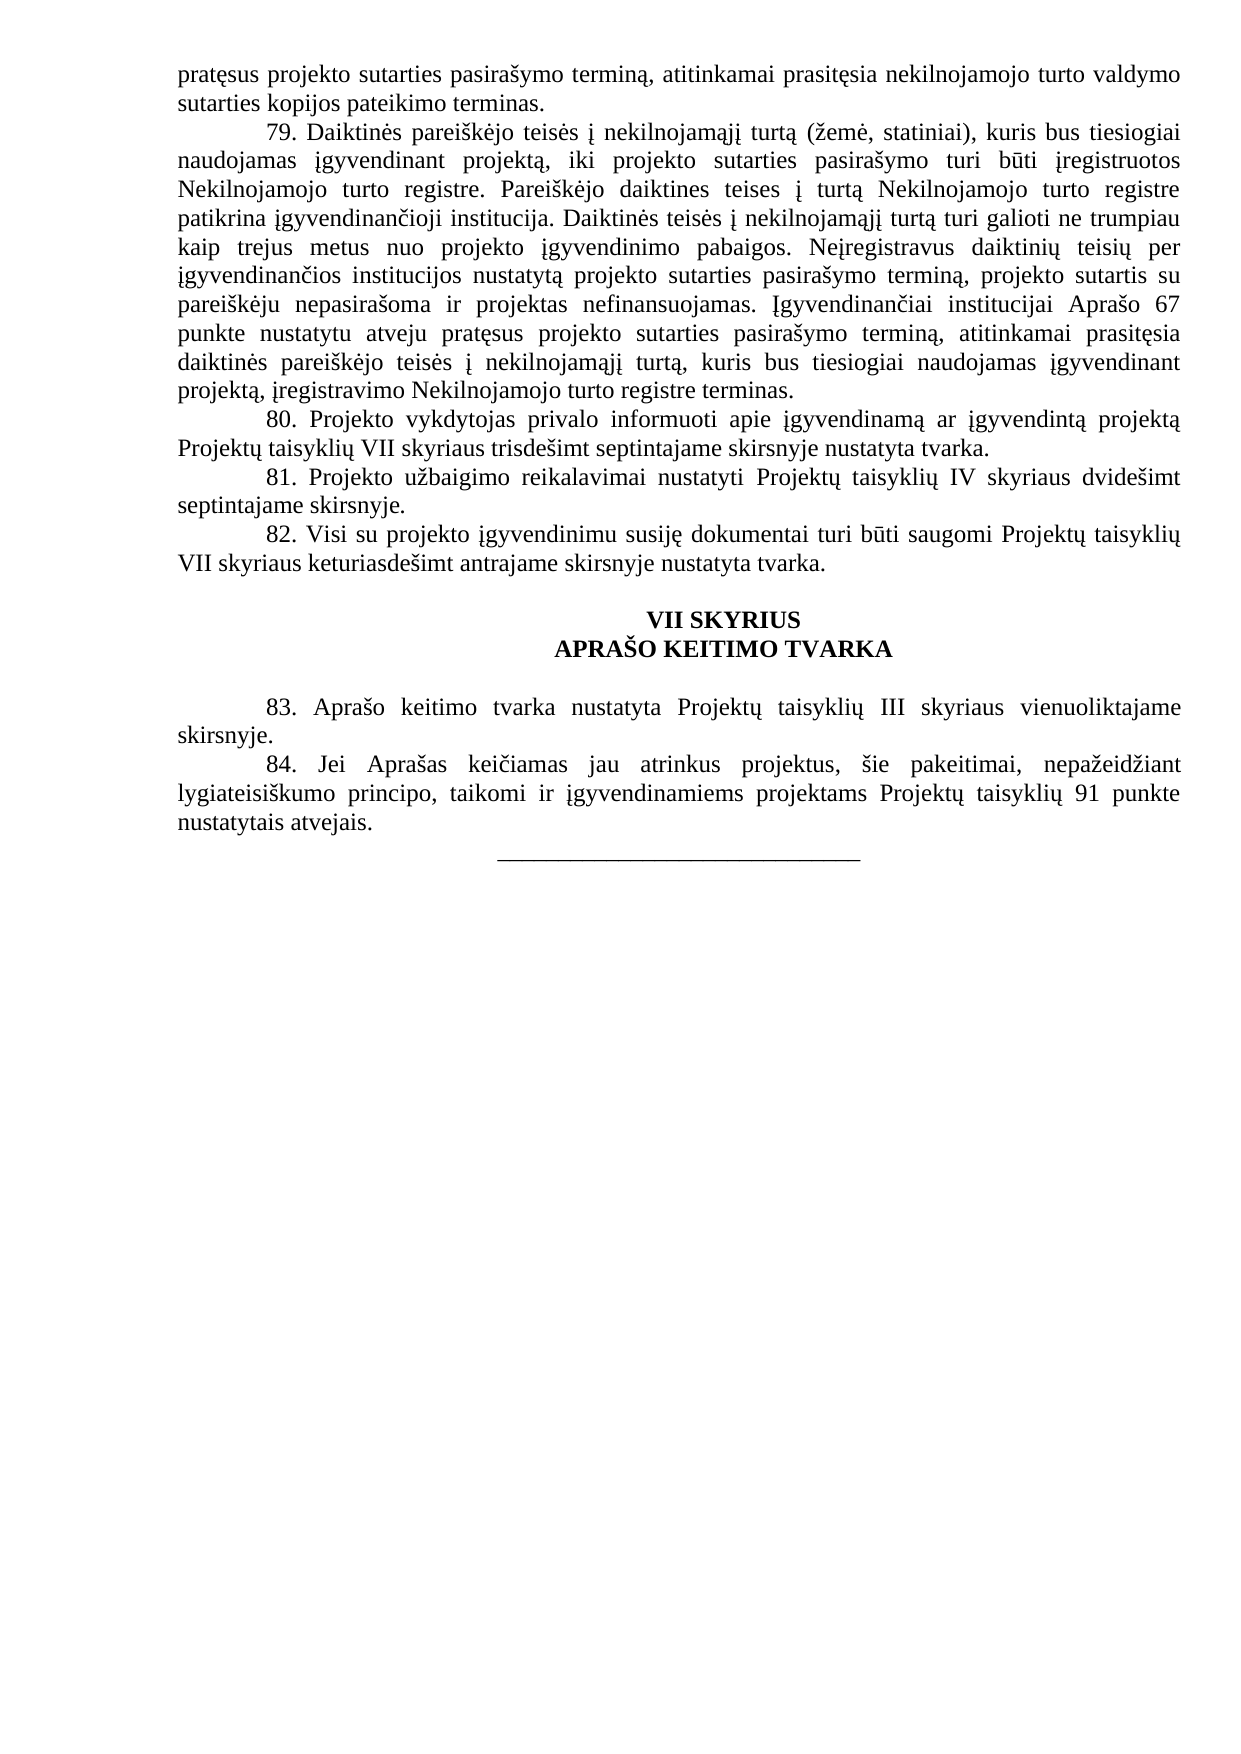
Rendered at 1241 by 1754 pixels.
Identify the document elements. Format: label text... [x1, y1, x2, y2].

text APRAŠO KEITIMO TVARKA [177, 634, 1181, 663]
text 84. Jei Aprašas keičiamas jau atrinkus projektus, šie pakeitimai, nepažeidžiant lygiateisiškumo principo, taikomi ir įgyvendinamiems projektams Projektų taisyklių 91 punkte nustatytais atvejais. [177, 749, 1181, 835]
text pratęsus projekto sutarties pasirašymo terminą, atitinkamai prasitęsia nekilnojamojo turto valdymo sutarties kopijos pateikimo terminas. [177, 59, 1181, 117]
text 81. Projekto užbaigimo reikalavimai nustatyti Projektų taisyklių IV skyriaus dvidešimt septintajame skirsnyje. [177, 462, 1181, 519]
text 83. Aprašo keitimo tvarka nustatyta Projektų taisyklių III skyriaus vienuoliktajame skirsnyje. [177, 692, 1181, 749]
text VII SKYRIUS [177, 605, 1181, 634]
text 80. Projekto vykdytojas privalo informuoti apie įgyvendinamą ar įgyvendintą projektą Projektų taisyklių VII skyriaus trisdešimt septintajame skirsnyje nustatyta tvarka. [177, 404, 1181, 462]
text 82. Visi su projekto įgyvendinimu susiję dokumentai turi būti saugomi Projektų taisyklių VII skyriaus keturiasdešimt antrajame skirsnyje nustatyta tvarka. [177, 519, 1181, 577]
text 79. Daiktinės pareiškėjo teisės į nekilnojamąjį turtą (žemė, statiniai), kuris bus tiesiogiai naudojamas įgyvendinant projektą, iki projekto sutarties pasirašymo turi būti įregistruotos Nekilnojamojo turto registre. Pareiškėjo daiktines teises į turtą Nekilnojamojo turto registre patikrina įgyvendinančioji institucija. Daiktinės teisės į nekilnojamąjį turtą turi galioti ne trumpiau kaip trejus metus nuo projekto įgyvendinimo pabaigos. Neįregistravus daiktinių teisių per įgyvendinančios institucijos nustatytą projekto sutarties pasirašymo terminą, projekto sutartis su pareiškėju nepasirašoma ir projektas nefinansuojamas. Įgyvendinančiai institucijai Aprašo 67 punkte nustatytu atveju pratęsus projekto sutarties pasirašymo terminą, atitinkamai prasitęsia daiktinės pareiškėjo teisės į nekilnojamąjį turtą, kuris bus tiesiogiai naudojamas įgyvendinant projektą, įregistravimo Nekilnojamojo turto registre terminas. [177, 117, 1181, 404]
text ______________________________ [177, 835, 1181, 864]
